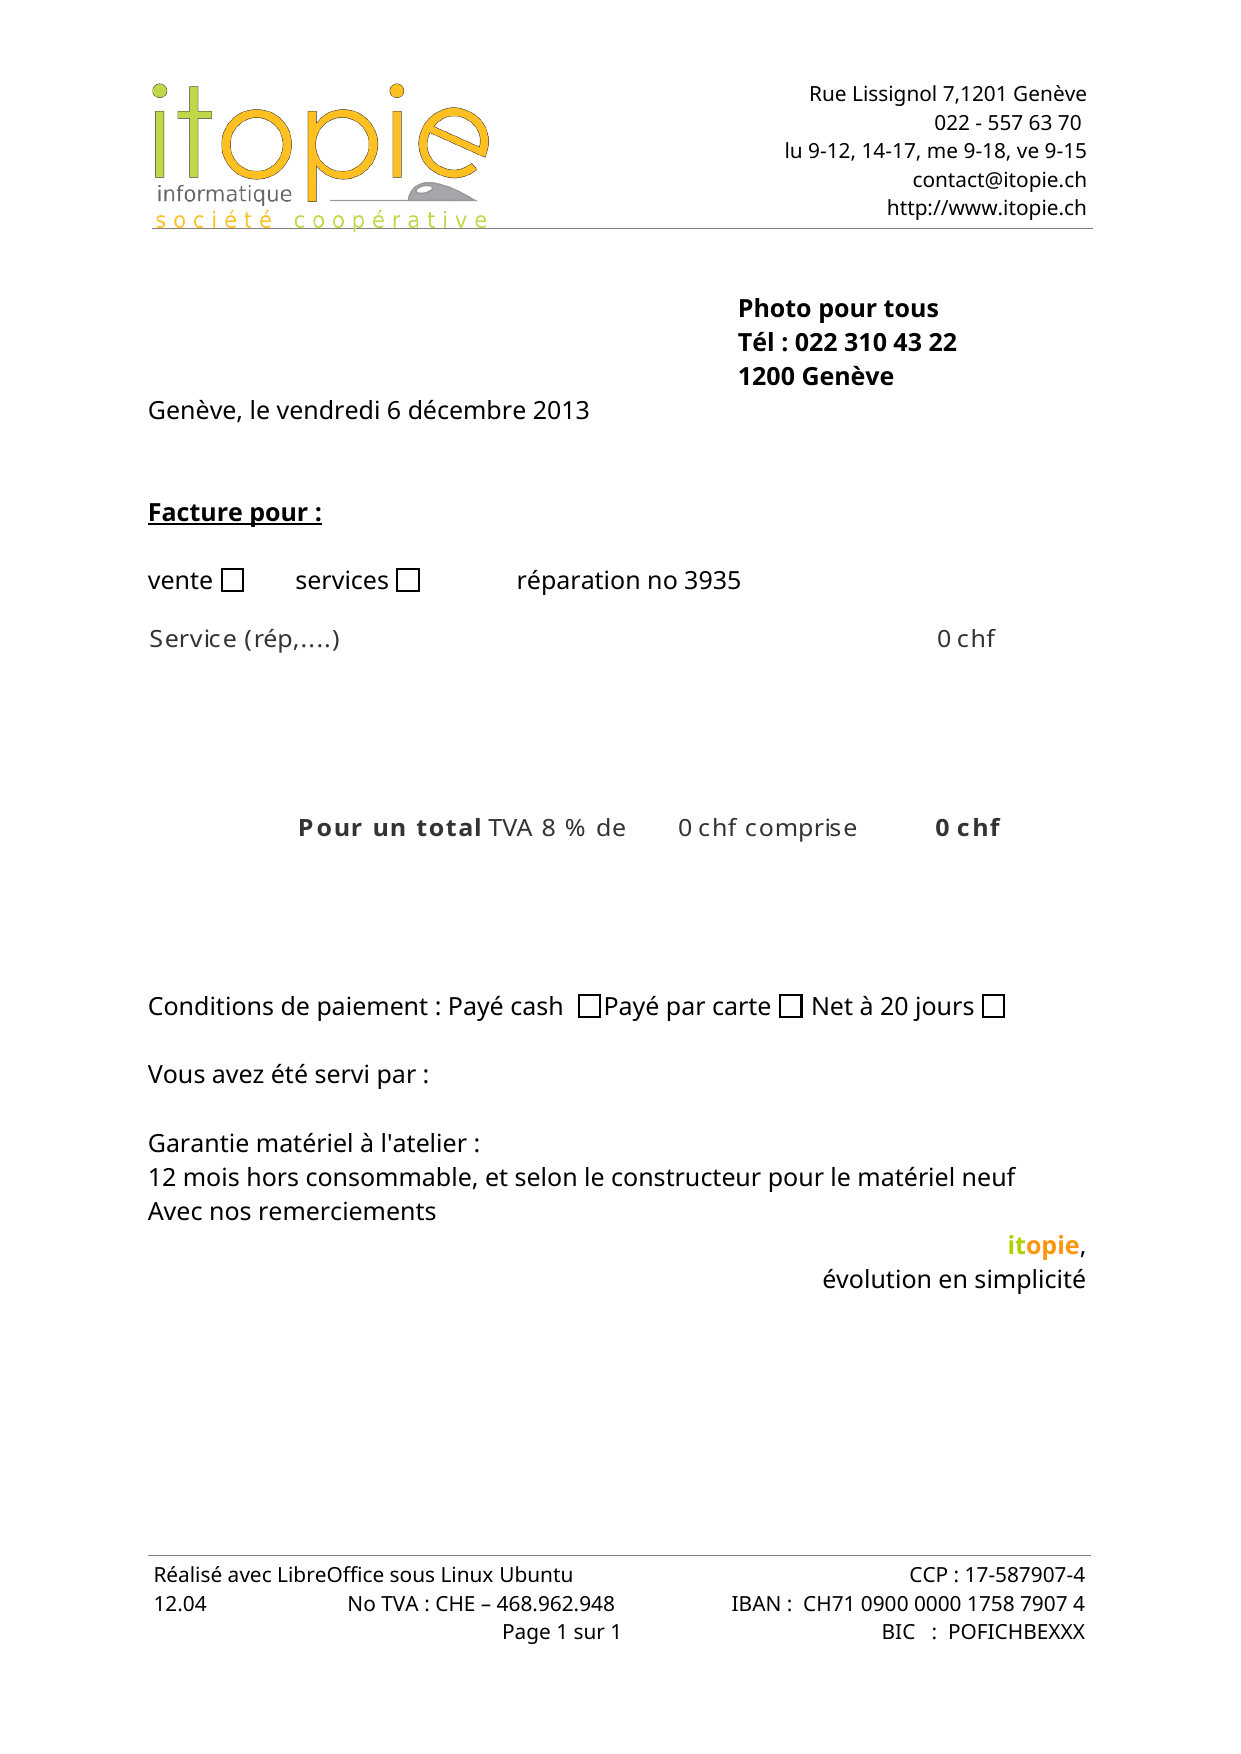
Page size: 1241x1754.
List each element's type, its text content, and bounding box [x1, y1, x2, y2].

text vente services réparation no 3935 [148, 563, 1093, 597]
text 1200 Genève [148, 358, 1093, 392]
text Conditions de paiement : Payé cash Payé par carte Net à 20 jours [148, 989, 1093, 1023]
text Avec nos remerciements [148, 1193, 1093, 1227]
text Garantie matériel à l'atelier : [148, 1125, 1093, 1159]
text Tél : 022 310 43 22 [148, 324, 1093, 358]
picture [138, 72, 500, 244]
text Facture pour : [148, 495, 1093, 529]
text 12 mois hors consommable, et selon le constructeur pour le matériel neuf [148, 1159, 1093, 1193]
text Genève, le vendredi 6 décembre 2013 [148, 392, 1093, 427]
text Vous avez été servi par : [148, 1057, 1093, 1091]
text itopie, [148, 1227, 1093, 1262]
text évolution en simplicité [148, 1262, 1093, 1296]
text Photo pour tous [148, 290, 1093, 324]
